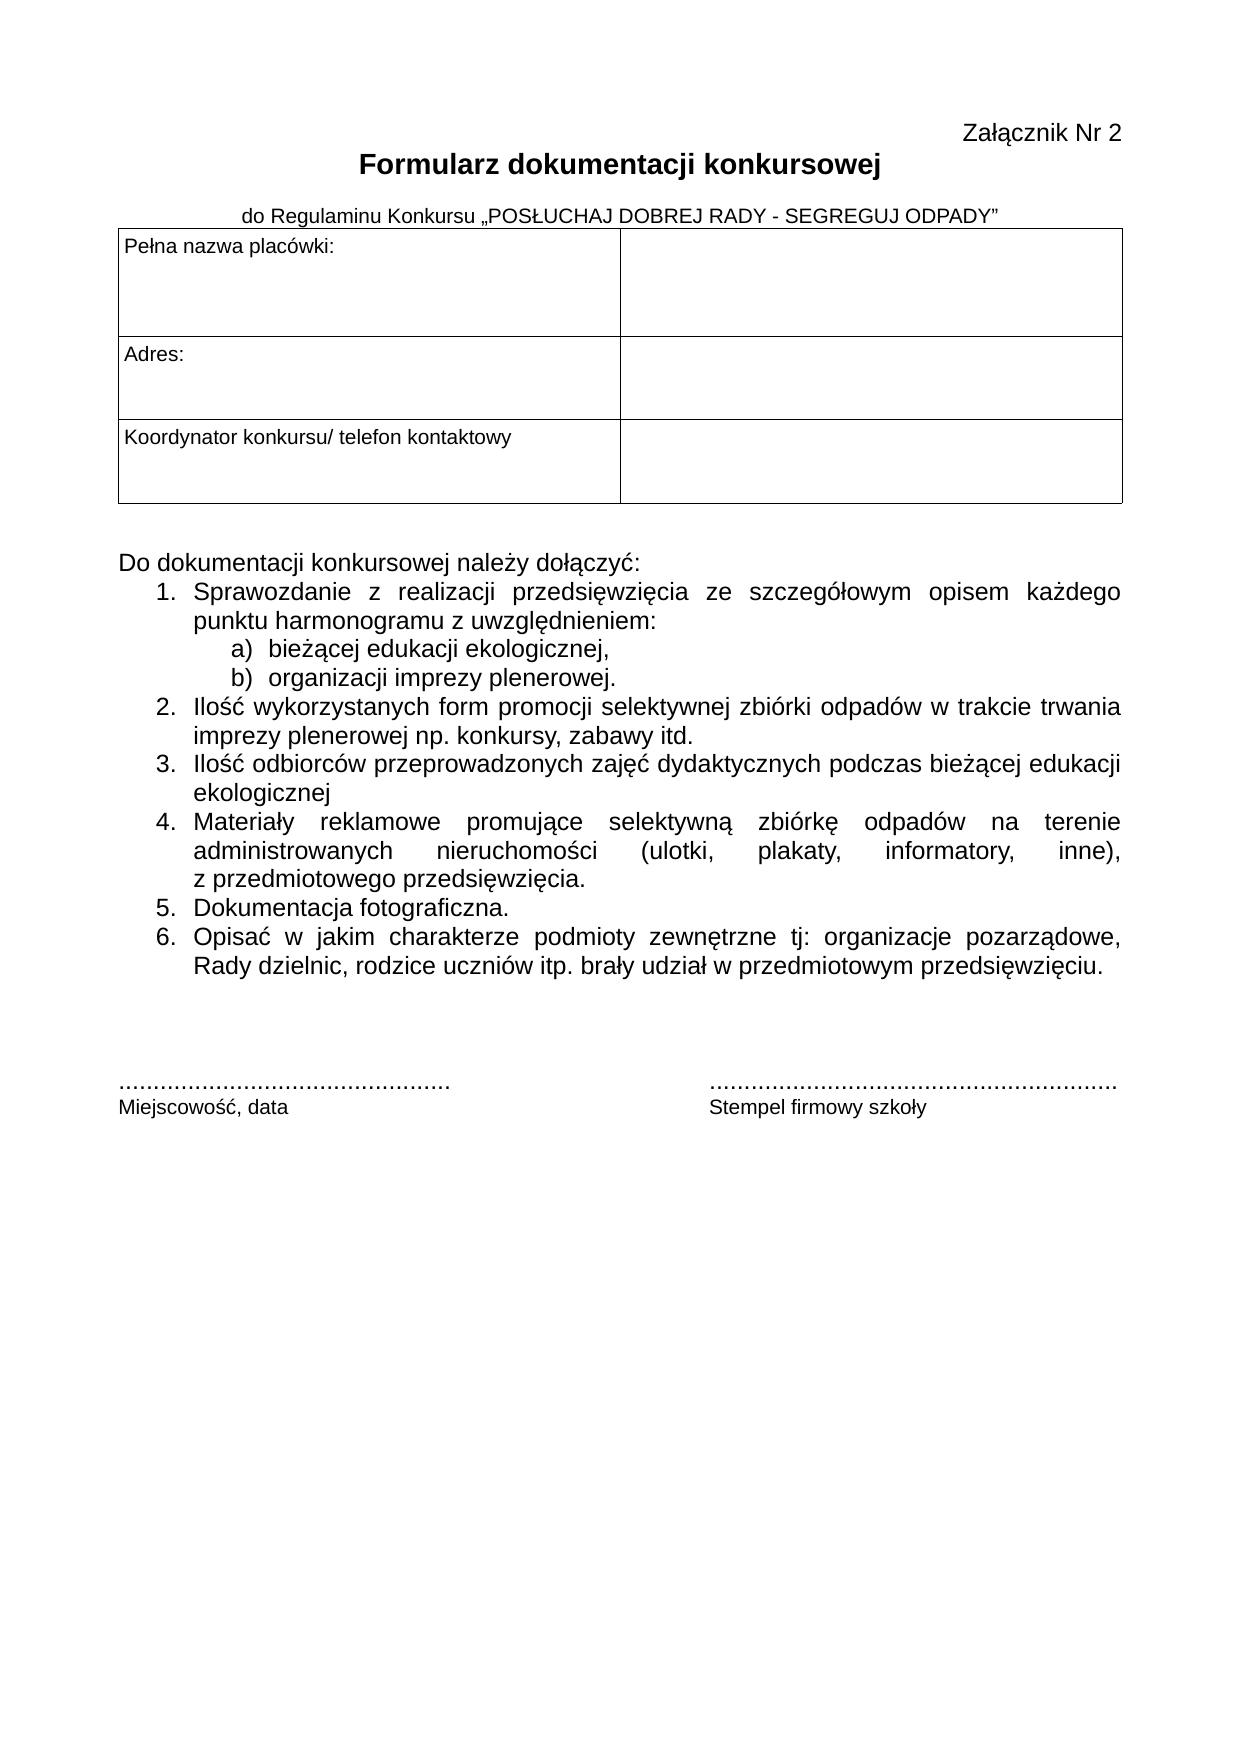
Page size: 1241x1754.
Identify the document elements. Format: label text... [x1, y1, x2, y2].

list Ilość odbiorców przeprowadzonych zajęć dydaktycznych podczas bieżącej edukacji ekologicznej [156, 749, 1122, 807]
list organizacji imprezy plenerowej. [231, 663, 1122, 692]
text do Regulaminu Konkursu „POSŁUCHAJ DOBREJ RADY - SEGREGUJ ODPADY” [118, 204, 1122, 228]
text Załącznik Nr 2 [118, 118, 1122, 147]
text ................................................ ........................................................... [118, 1066, 1122, 1094]
table_cell Adres: [119, 337, 620, 419]
text Miejscowość, data Stempel firmowy szkoły [118, 1094, 1122, 1118]
table_header Pełna nazwa placówki: [119, 229, 620, 336]
list Ilość wykorzystanych form promocji selektywnej zbiórki odpadów w trakcie trwania imprezy plenerowej np. konkursy, zabawy itd. [156, 692, 1122, 749]
list Sprawozdanie z realizacji przedsięwzięcia ze szczegółowym opisem każdego punktu harmonogramu z uwzględnieniem: [156, 577, 1122, 634]
text Formularz dokumentacji konkursowej [118, 147, 1122, 180]
table_cell [621, 337, 1122, 419]
list Dokumentacja fotograficzna. [156, 893, 1122, 922]
list bieżącej edukacji ekologicznej, [231, 634, 1122, 663]
list Opisać w jakim charakterze podmioty zewnętrzne tj: organizacje pozarządowe, Rady dzielnic, rodzice uczniów itp. brały udział w przedmiotowym przedsięwzięciu. [156, 922, 1122, 979]
text Do dokumentacji konkursowej należy dołączyć: [118, 548, 1122, 577]
table_header [621, 229, 1122, 336]
table_cell Koordynator konkursu/ telefon kontaktowy [119, 420, 620, 503]
list Materiały reklamowe promujące selektywną zbiórkę odpadów na terenie administrowanych nieruchomości (ulotki, plakaty, informatory, inne), z przedmiotowego przedsięwzięcia. [156, 807, 1122, 893]
table_cell [621, 420, 1122, 503]
